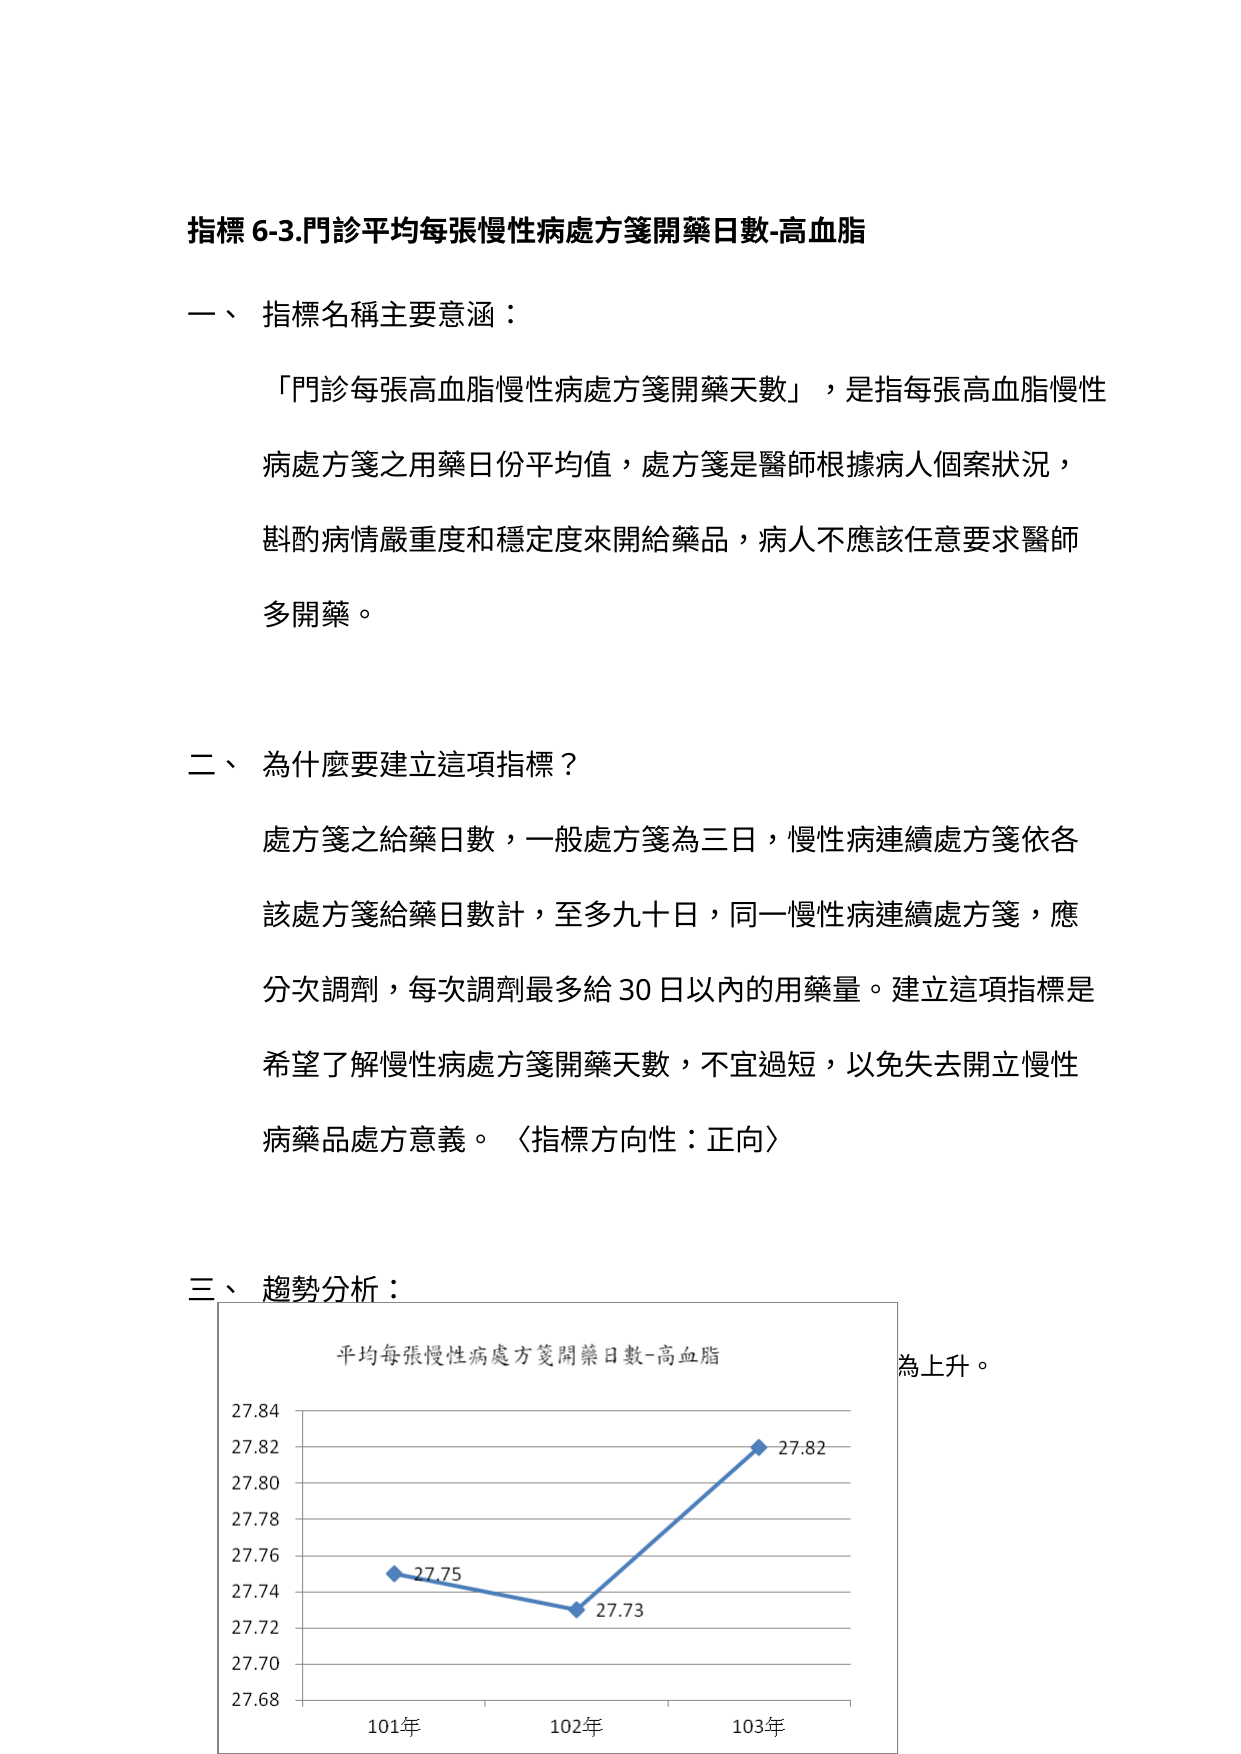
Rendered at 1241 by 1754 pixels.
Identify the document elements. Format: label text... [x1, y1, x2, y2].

table_cell [188, 1472, 216, 1544]
text 「門診每張高血脂慢性病處方箋開藥天數」，是指每張高血脂慢性病處方箋之用藥日份平均值，處方箋是醫師根據病人個案狀況，斟酌病情嚴重度和穩定度來開給藥品，病人不應該任意要求醫師多開藥。 [262, 350, 1107, 650]
list 為什麼要建立這項指標？ [187, 725, 1107, 800]
table_header 指標6-3.門診平均每張慢性病處方箋開藥日數-高血脂 [188, 183, 970, 275]
picture [216, 1302, 899, 1754]
table_header [188, 1400, 216, 1472]
text 處方箋之給藥日數，一般處方箋為三日，慢性病連續處方箋依各該處方箋給藥日數計，至多九十日，同一慢性病連續處方箋，應分次調劑，每次調劑最多給30日以內的用藥量。建立這項指標是希望了解慢性病處方箋開藥天數，不宜過短，以免失去開立慢性病藥品處方意義。 〈指標方向性：正向〉 [262, 800, 1107, 1175]
list 趨勢分析： [187, 1250, 1107, 1325]
list 指標名稱主要意涵： [187, 275, 1107, 350]
text 103年全年統計值為27.82%，相較102年之27.73%為上升。 [899, 1325, 1107, 1400]
